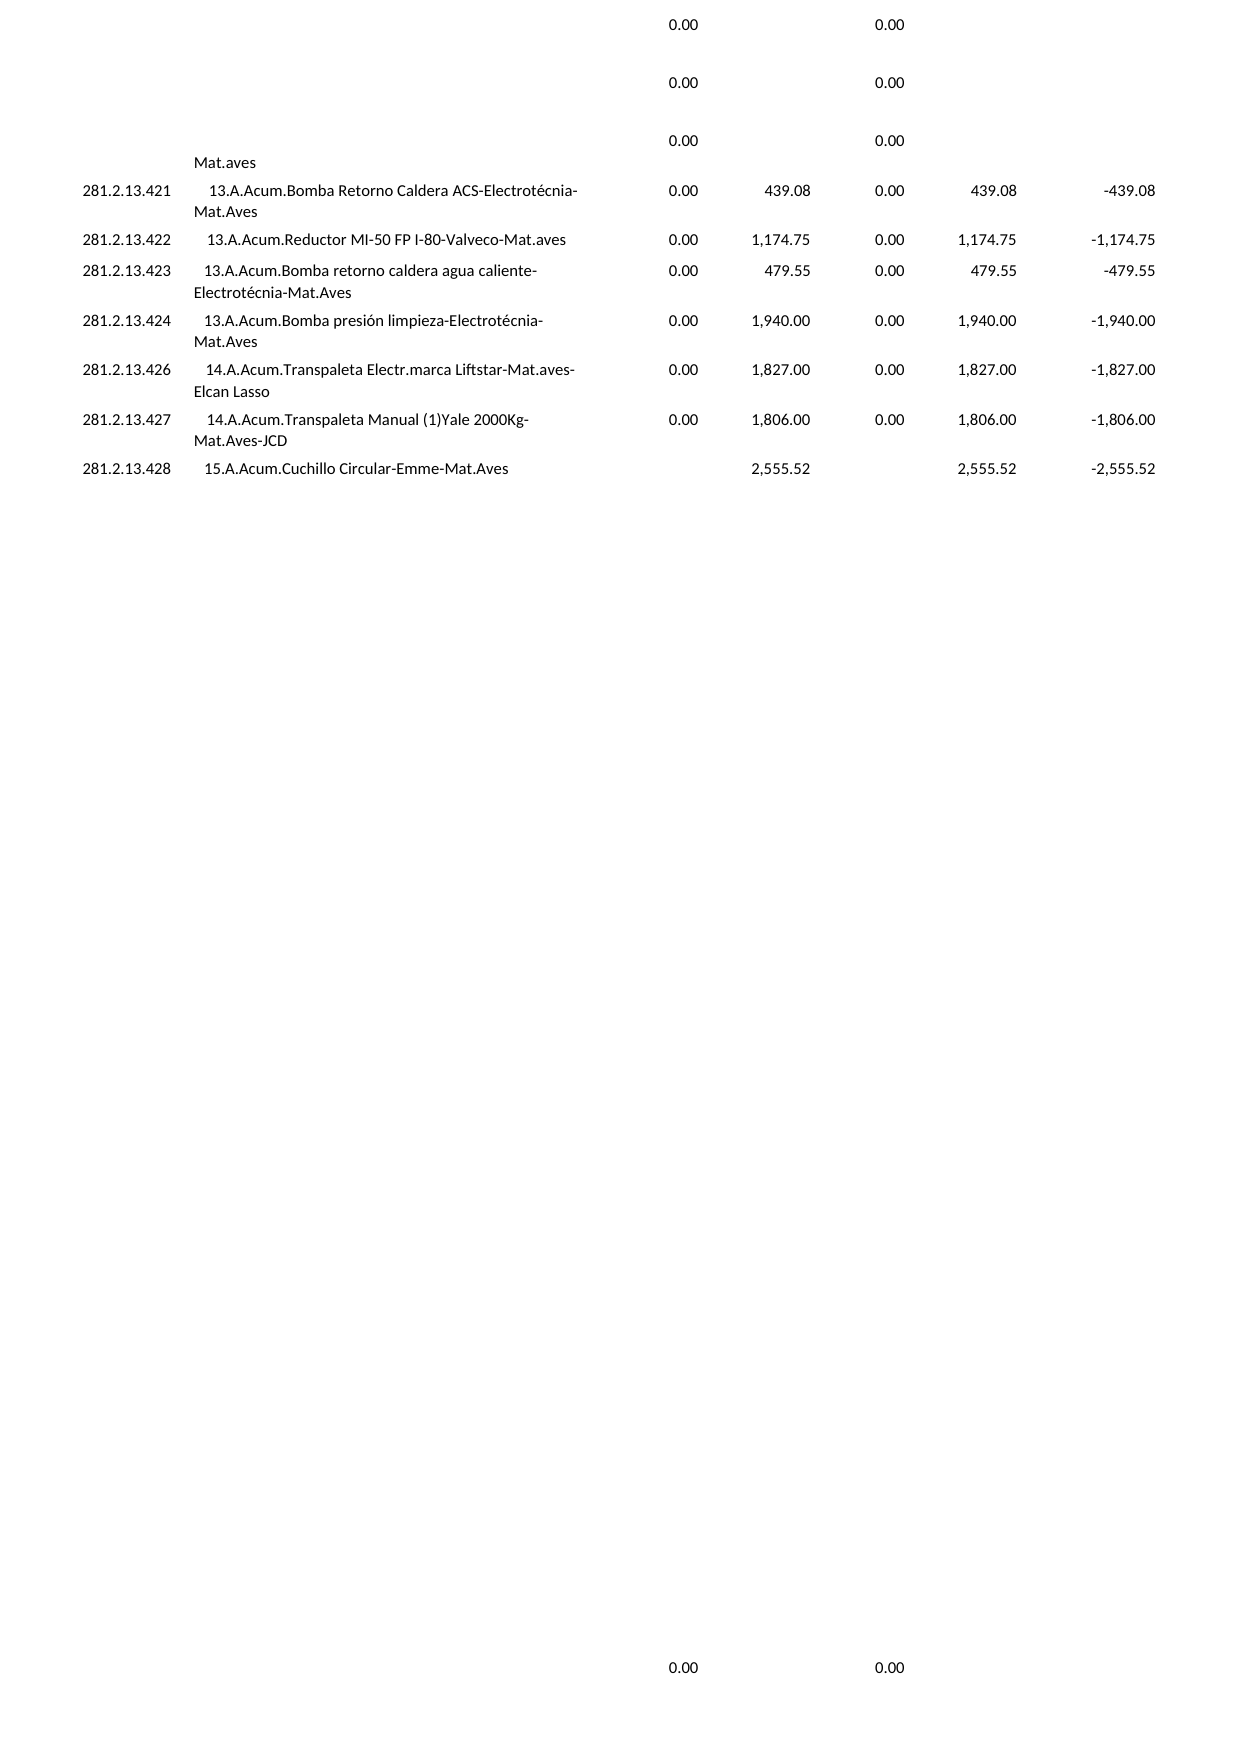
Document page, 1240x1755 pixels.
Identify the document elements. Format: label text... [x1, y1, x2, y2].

text 281.2.13.428 15.A.Acum.Cuchillo Circular-Emme-Mat.Aves 2,555.52 2,555.52 -2,555.52 [82, 458, 1155, 479]
text 281.2.13.424 13.A.Acum.Bomba presión limpieza-Electrotécnia- 0.00 1,940.00 0.00 1,940.00 -1,940.00 [82, 310, 1155, 330]
text 281.2.13.422 13.A.Acum.Reductor MI-50 FP I-80-Valveco-Mat.aves 0.00 1,174.75 0.00 1,174.75 -1,174.75 [82, 229, 1155, 250]
text 281.2.13.423 13.A.Acum.Bomba retorno caldera agua caliente- 0.00 479.55 0.00 479.55 -479.55 [82, 260, 1155, 281]
text Mat.aves [193, 152, 1155, 172]
text Elcan Lasso [193, 381, 1155, 401]
text 281.2.13.426 14.A.Acum.Transpaleta Electr.marca Liftstar-Mat.aves- 0.00 1,827.00 0.00 1,827.00 -1,827.00 [82, 359, 1155, 380]
text Electrotécnia-Mat.Aves [193, 282, 1155, 302]
text 281.2.13.421 13.A.Acum.Bomba Retorno Caldera ACS-Electrotécnia- 0.00 439.08 0.00 439.08 -439.08 [82, 180, 1155, 200]
text Mat.Aves [193, 332, 1155, 352]
text 281.2.13.427 14.A.Acum.Transpaleta Manual (1)Yale 2000Kg- 0.00 1,806.00 0.00 1,806.00 -1,806.00 [82, 409, 1155, 429]
text Mat.Aves [193, 202, 1155, 222]
text Mat.Aves-JCD [193, 431, 1155, 451]
